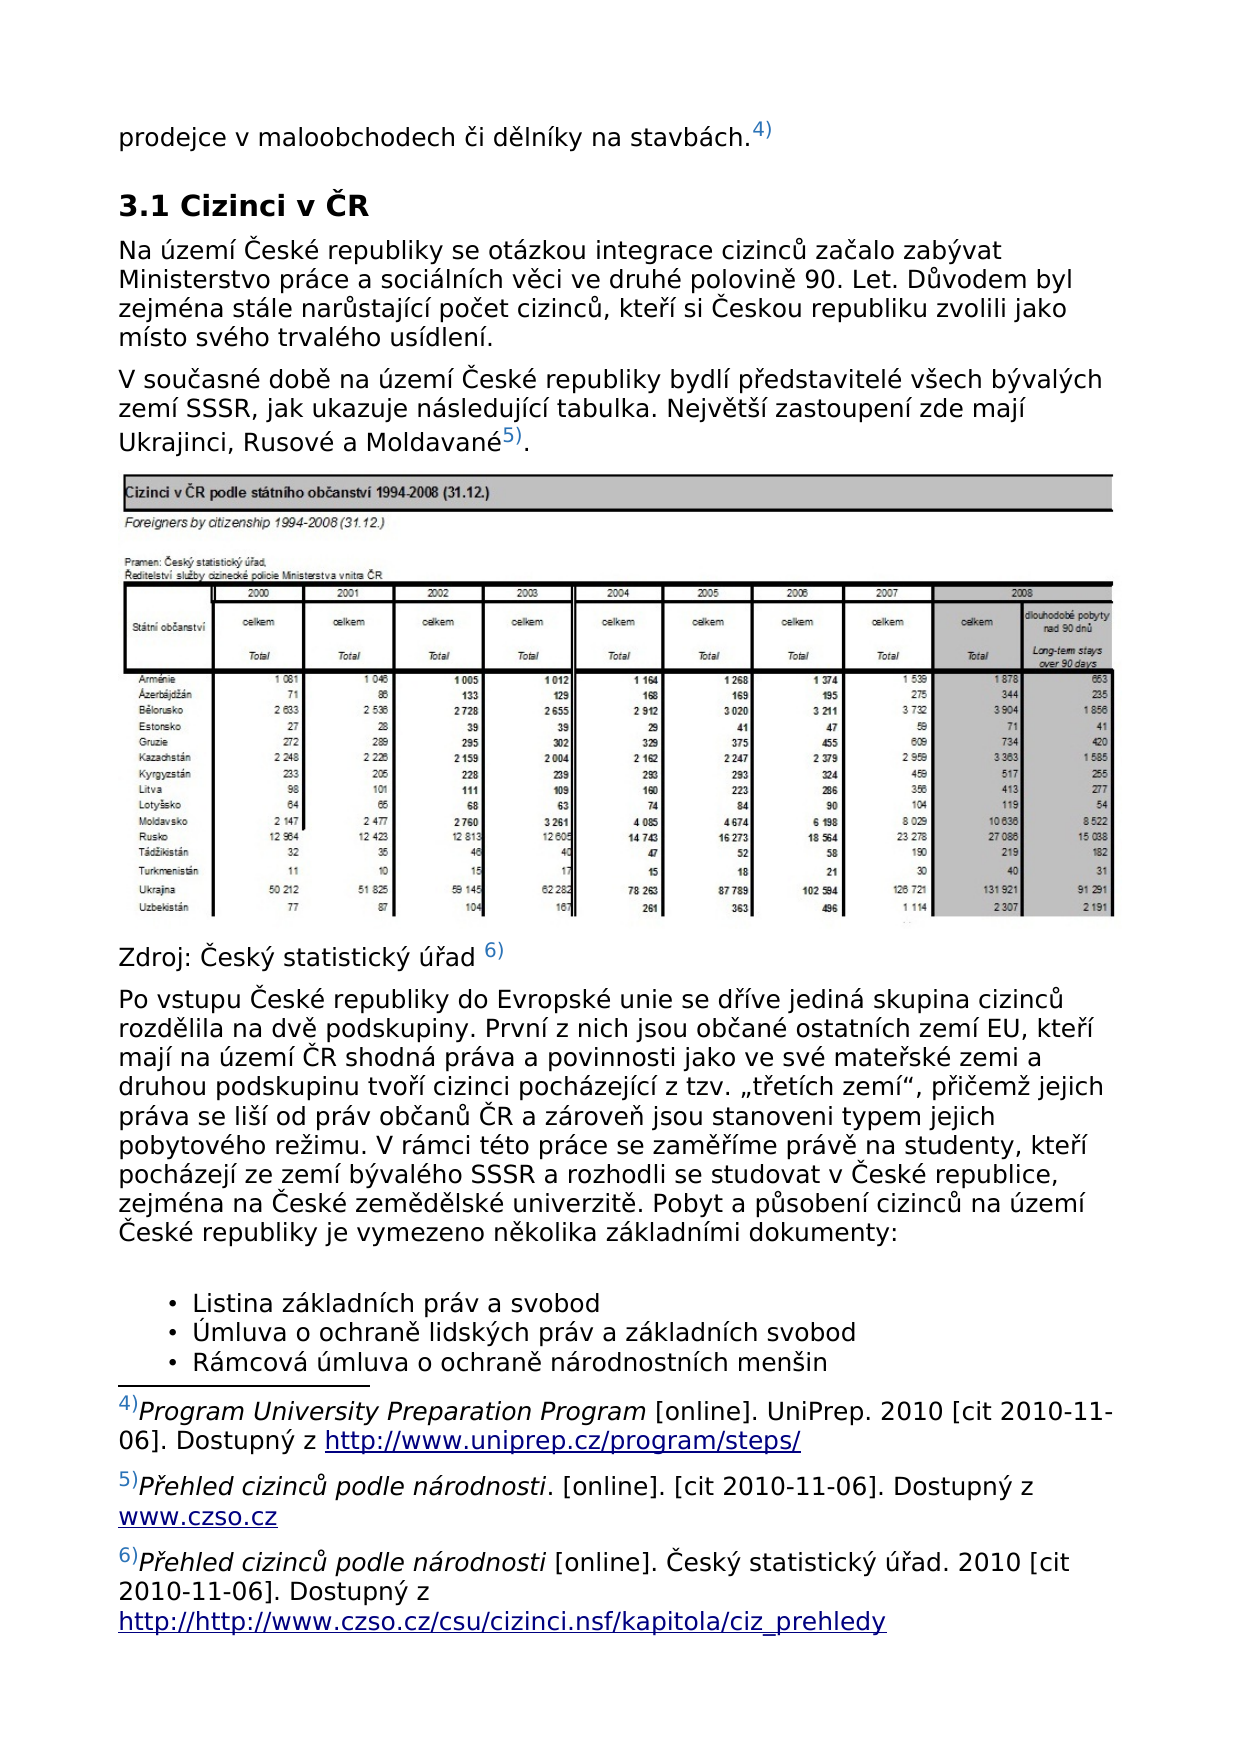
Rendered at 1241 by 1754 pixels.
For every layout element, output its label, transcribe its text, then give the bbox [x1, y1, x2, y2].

text Zdroj: Český statistický úřad [118, 933, 1122, 972]
subtitle 3.1 Cizinci v ČR [118, 190, 1122, 224]
text Přehled cizinců podle národnosti. [online]. [cit 2010-11-06]. Dostupný z www.czso.cz [118, 1468, 1122, 1531]
text Přehled cizinců podle národnosti [online]. Český statistický úřad. 2010 [cit 2010-11-06]. Dostupný z http://http://www.czso.cz/csu/cizinci.nsf/kapitola/ciz_prehledy [118, 1543, 1122, 1636]
text Na území České republiky se otázkou integrace cizinců začalo zabývat Ministerstvo práce a sociálních věci ve druhé polovině 90. Let. Důvodem byl zejména stále narůstající počet cizinců, kteří si Českou republiku zvolili jako místo svého trvalého usídlení. [118, 236, 1122, 353]
text Program University Preparation Program [online]. UniPrep. 2010 [cit 2010-11-06]. Dostupný z http://www.uniprep.cz/program/steps/ [118, 1392, 1122, 1455]
list Úmluva o ochraně lidských práv a základních svobod [177, 1319, 1122, 1348]
list Rámcová úmluva o ochraně národnostních menšin [177, 1348, 1122, 1377]
picture [118, 470, 1123, 933]
text prodejce v maloobchodech či dělníky na stavbách. [118, 118, 1122, 152]
text Po vstupu České republiky do Evropské unie se dříve jediná skupina cizinců rozdělila na dvě podskupiny. První z nich jsou občané ostatních zemí EU, kteří mají na území ČR shodná práva a povinnosti jako ve své mateřské zemi a druhou podskupinu tvoří cizinci pocházející z tzv. „třetích zemí“, přičemž jejich práva se liší od práv občanů ČR a zároveň jsou stanoveni typem jejich pobytového režimu. V rámci této práce se zaměříme právě na studenty, kteří pocházejí ze zemí bývalého SSSR a rozhodli se studovat v České republice, zejména na České zemědělské univerzitě. Pobyt a působení cizinců na území České republiky je vymezeno několika základními dokumenty: [118, 985, 1122, 1247]
list Listina základních práv a svobod [177, 1289, 1122, 1319]
text V současné době na území České republiky bydlí představitelé všech bývalých zemí SSSR, jak ukazuje následující tabulka. Největší zastoupení zde mají Ukrajinci, Rusové a Moldavané. [118, 365, 1122, 458]
